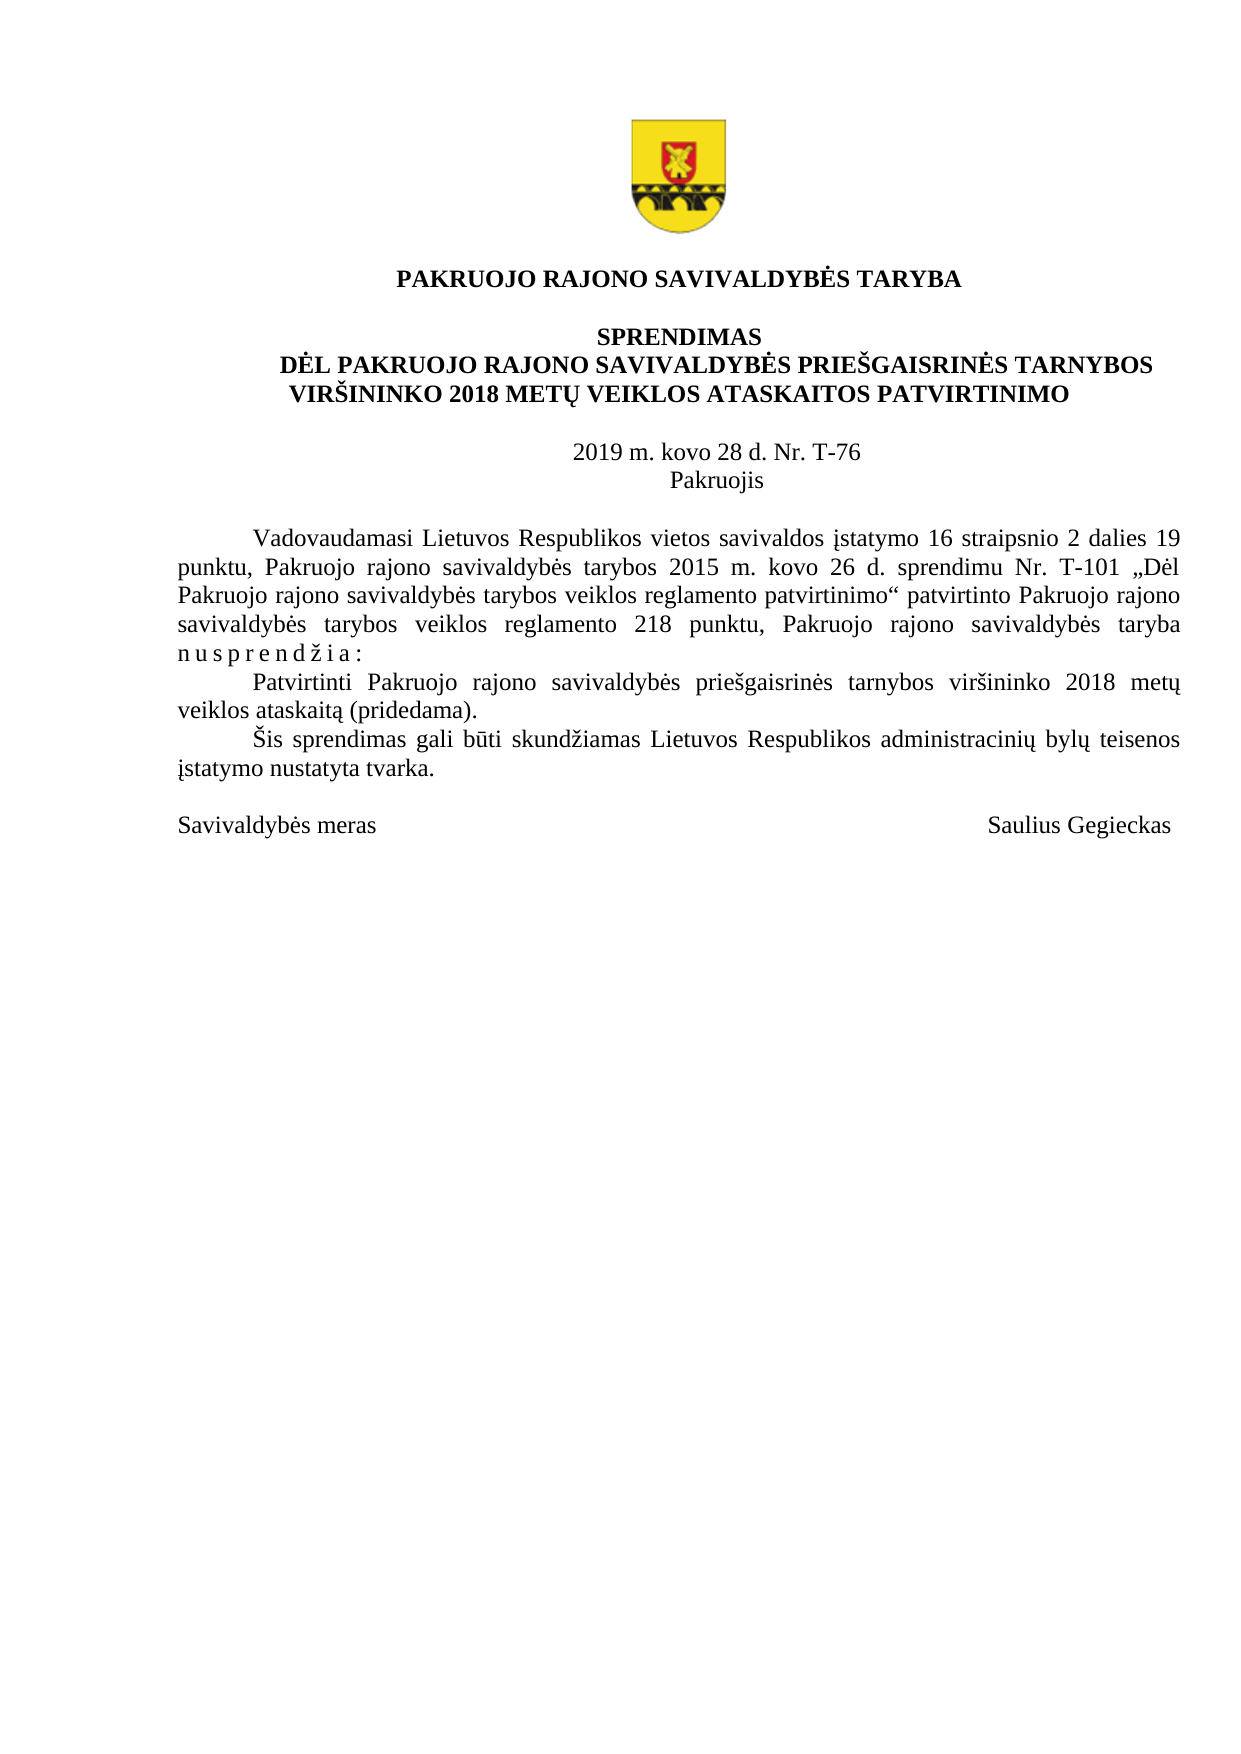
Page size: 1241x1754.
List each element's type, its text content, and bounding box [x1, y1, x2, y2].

text 2019 m. kovo 28 d. Nr. T-76 [177, 437, 1181, 465]
text Pakruojis [177, 465, 1181, 494]
text Savivaldybės meras Saulius Gegieckas [177, 810, 1181, 839]
text PAKRUOJO RAJONO SAVIVALDYBĖS TARYBA [177, 264, 1181, 293]
text DĖL PAKRUOJO RAJONO SAVIVALDYBĖS PRIEŠGAISRINĖS TARNYBOS VIRŠININKO 2018 METŲ VEIKLOS ATASKAITOS PATVIRTINIMO [177, 350, 1181, 408]
text Vadovaudamasi Lietuvos Respublikos vietos savivaldos įstatymo 16 straipsnio 2 dalies 19 punktu, Pakruojo rajono savivaldybės tarybos 2015 m. kovo 26 d. sprendimu Nr. T-101 „Dėl Pakruojo rajono savivaldybės tarybos veiklos reglamento patvirtinimo“ patvirtinto Pakruojo rajono savivaldybės tarybos veiklos reglamento 218 punktu, Pakruojo rajono savivaldybės taryba nusprendžia: [177, 523, 1181, 667]
text Šis sprendimas gali būti skundžiamas Lietuvos Respublikos administracinių bylų teisenos įstatymo nustatyta tvarka. [177, 724, 1181, 782]
text SPRENDIMAS [177, 322, 1181, 350]
text Patvirtinti Pakruojo rajono savivaldybės priešgaisrinės tarnybos viršininko 2018 metų veiklos ataskaitą (pridedama). [177, 667, 1181, 724]
